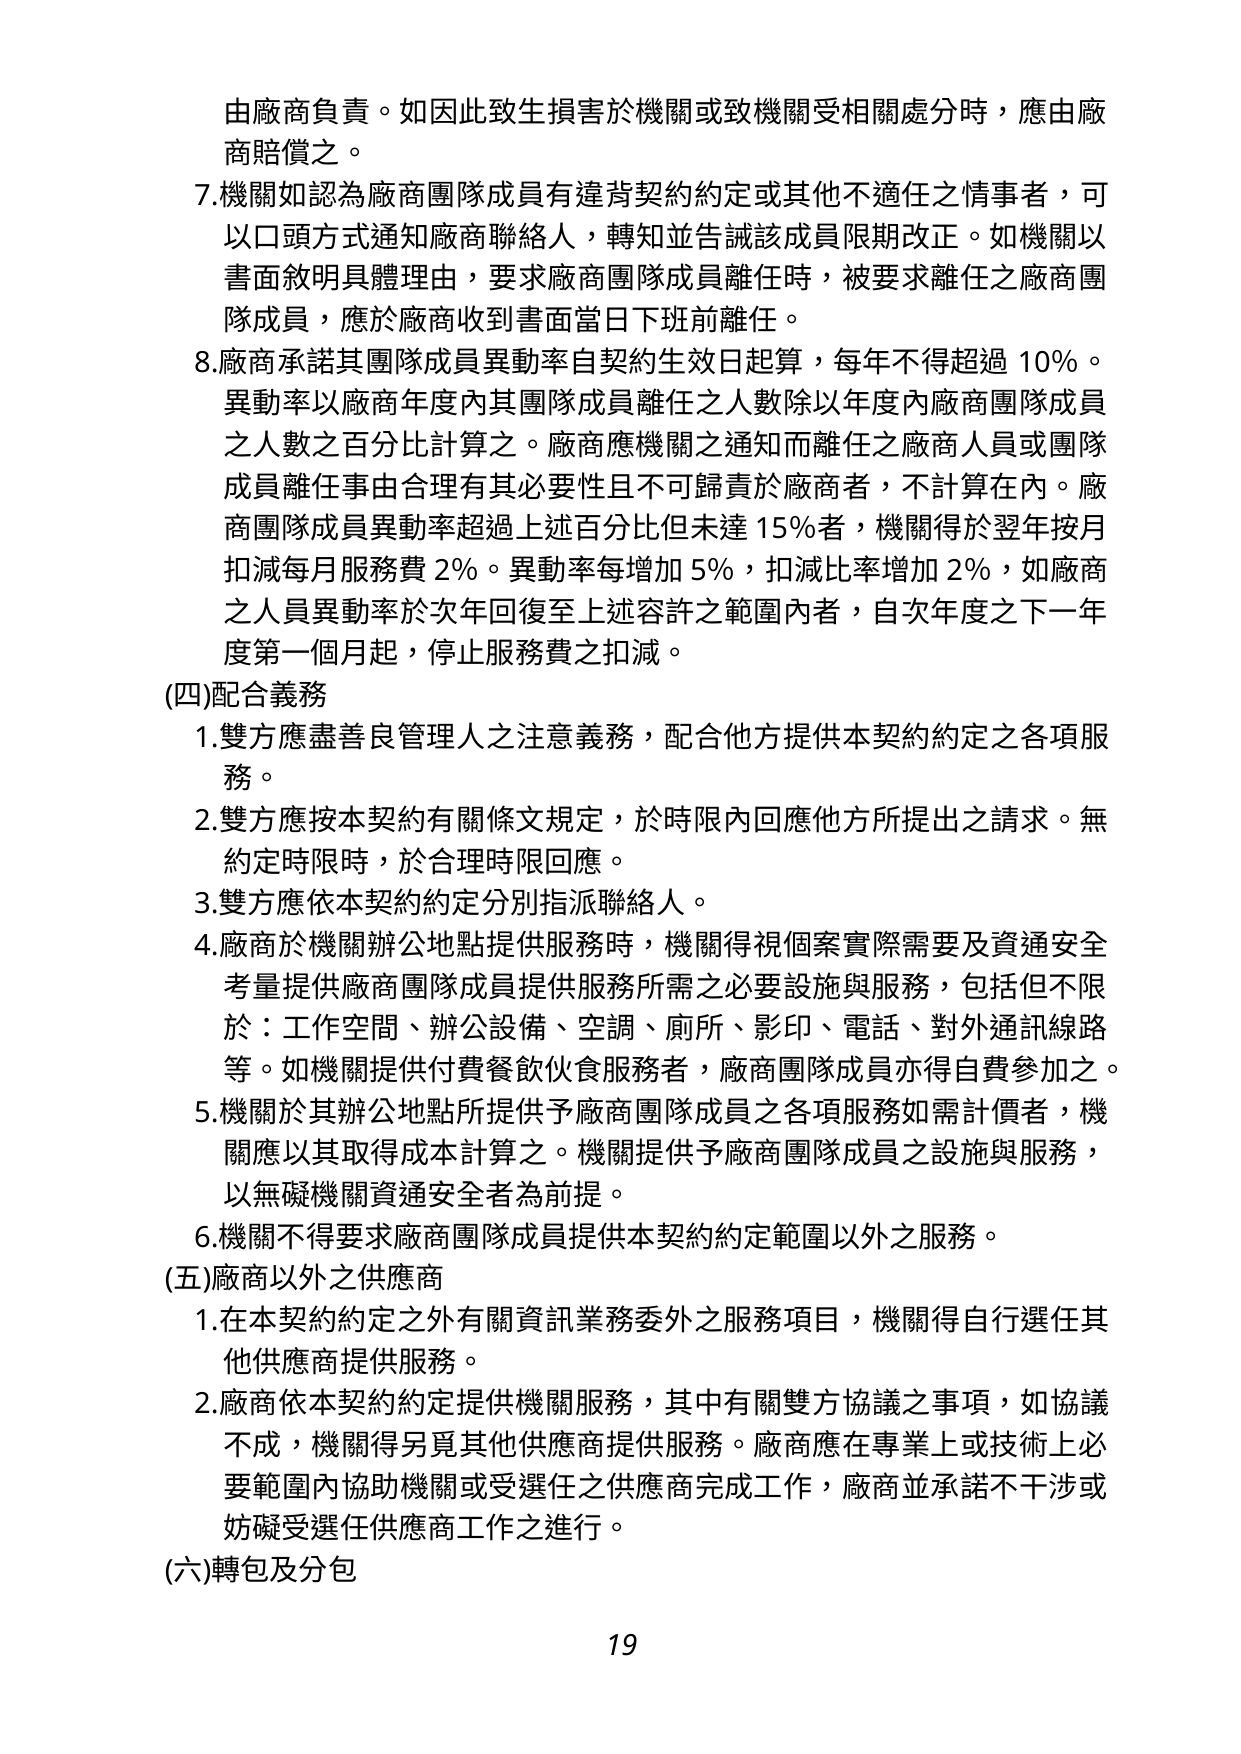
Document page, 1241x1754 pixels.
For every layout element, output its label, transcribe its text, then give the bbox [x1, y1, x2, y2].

text 2.廠商依本契約約定提供機關服務，其中有關雙方協議之事項，如協議不成，機關得另覓其他供應商提供服務。廠商應在專業上或技術上必要範圍內協助機關或受選任之供應商完成工作，廠商並承諾不干涉或妨礙受選任供應商工作之進行。 [194, 1380, 1109, 1547]
text 1.在本契約約定之外有關資訊業務委外之服務項目，機關得自行選任其他供應商提供服務。 [194, 1297, 1109, 1380]
text 1.雙方應盡善良管理人之注意義務，配合他方提供本契約約定之各項服務。 [194, 714, 1109, 797]
text 7.機關如認為廠商團隊成員有違背契約約定或其他不適任之情事者，可以口頭方式通知廠商聯絡人，轉知並告誡該成員限期改正。如機關以書面敘明具體理由，要求廠商團隊成員離任時，被要求離任之廠商團隊成員，應於廠商收到書面當日下班前離任。 [194, 172, 1109, 339]
text 4.廠商於機關辦公地點提供服務時，機關得視個案實際需要及資通安全考量提供廠商團隊成員提供服務所需之必要設施與服務，包括但不限於：工作空間、辦公設備、空調、廁所、影印、電話、對外通訊線路等。如機關提供付費餐飲伙食服務者，廠商團隊成員亦得自費參加之。 [194, 922, 1109, 1089]
text 8.廠商承諾其團隊成員異動率自契約生效日起算，每年不得超過10％。異動率以廠商年度內其團隊成員離任之人數除以年度內廠商團隊成員之人數之百分比計算之。廠商應機關之通知而離任之廠商人員或團隊成員離任事由合理有其必要性且不可歸責於廠商者，不計算在內。廠商團隊成員異動率超過上述百分比但未達15％者，機關得於翌年按月扣減每月服務費2％。異動率每增加5％，扣減比率增加2％，如廠商之人員異動率於次年回復至上述容許之範圍內者，自次年度之下一年度第一個月起，停止服務費之扣減。 [194, 339, 1109, 672]
text 5.機關於其辦公地點所提供予廠商團隊成員之各項服務如需計價者，機關應以其取得成本計算之。機關提供予廠商團隊成員之設施與服務，以無礙機關資通安全者為前提。 [194, 1089, 1109, 1214]
text (四)配合義務 [164, 672, 1109, 714]
text 由廠商負責。如因此致生損害於機關或致機關受相關處分時，應由廠商賠償之。 [194, 89, 1109, 172]
text 6.機關不得要求廠商團隊成員提供本契約約定範圍以外之服務。 [194, 1214, 1109, 1255]
text 3.雙方應依本契約約定分別指派聯絡人。 [194, 880, 1109, 922]
text (五)廠商以外之供應商 [164, 1255, 1109, 1297]
text 2.雙方應按本契約有關條文規定，於時限內回應他方所提出之請求。無約定時限時，於合理時限回應。 [194, 797, 1109, 880]
text (六)轉包及分包 [164, 1547, 1109, 1589]
